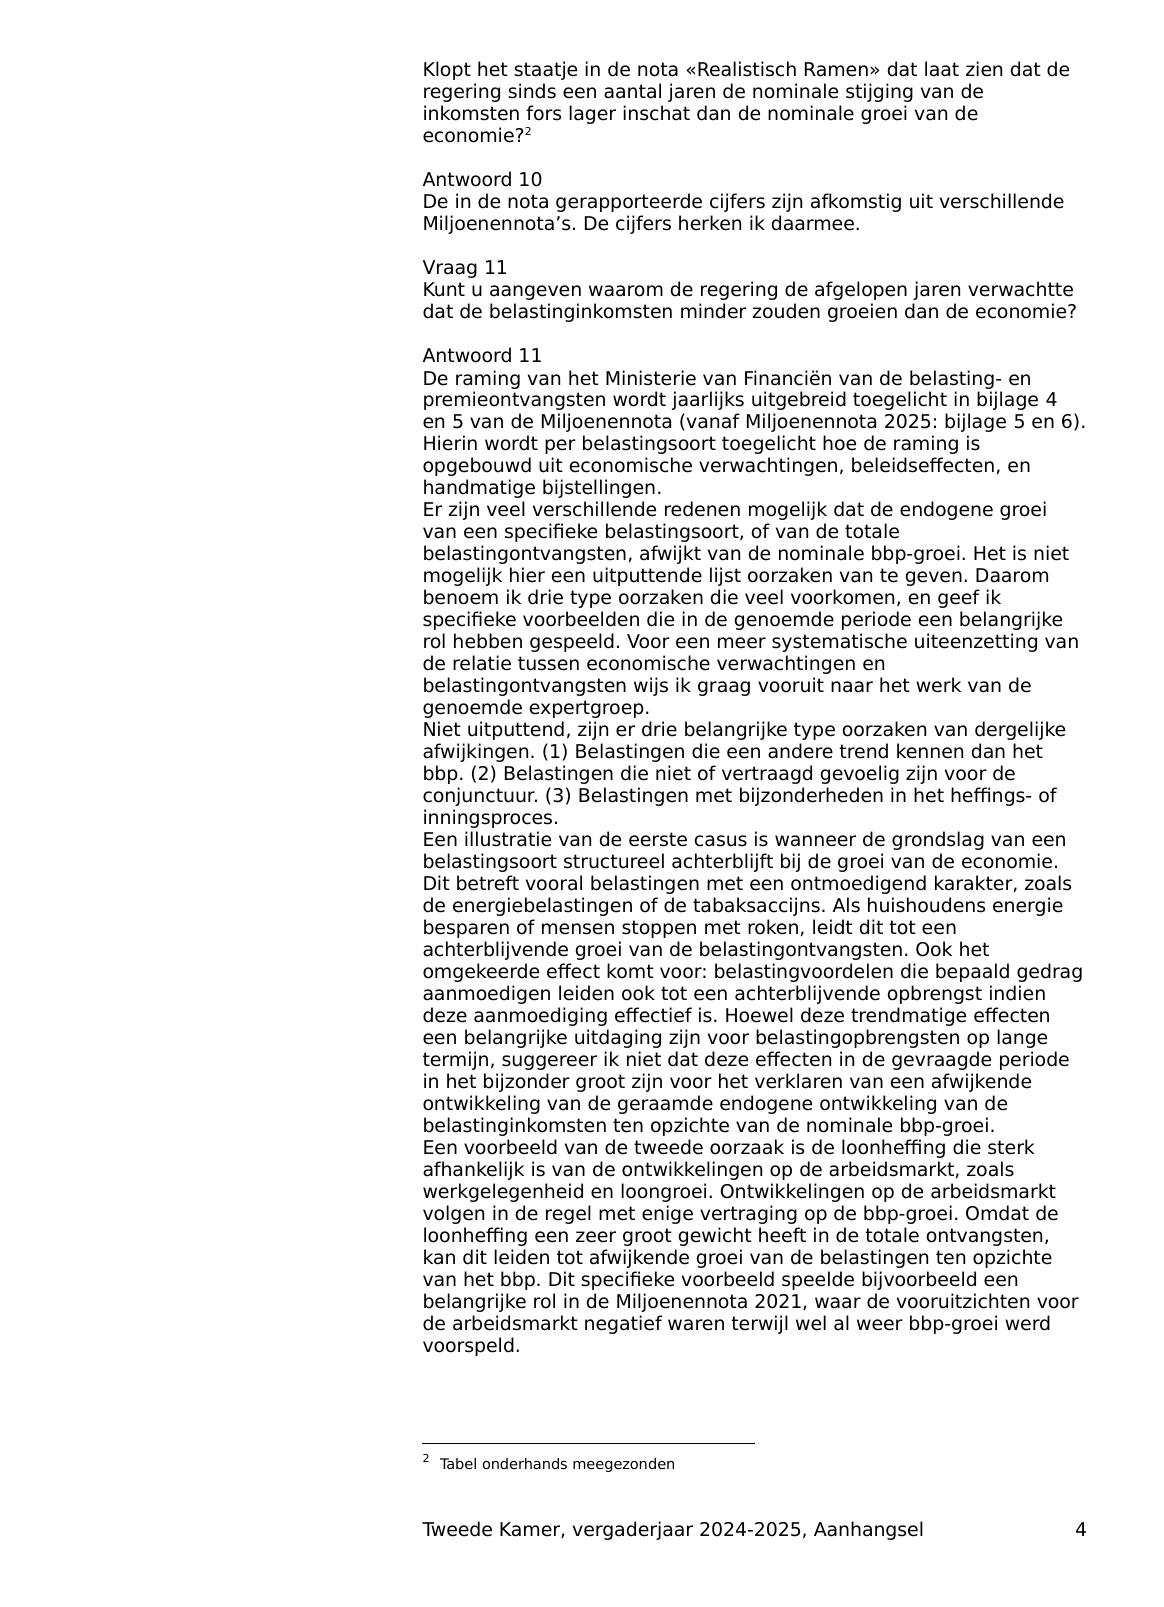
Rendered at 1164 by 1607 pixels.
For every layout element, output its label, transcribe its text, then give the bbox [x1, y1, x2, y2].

text Antwoord 11 [422, 345, 1087, 367]
text Vraag 11 [422, 257, 1087, 279]
text Een illustratie van de eerste casus is wanneer de grondslag van een belastingsoort structureel achterblijft bij de groei van de economie. Dit betreft vooral belastingen met een ontmoedigend karakter, zoals de energiebelastingen of de tabaksaccijns. Als huishoudens energie besparen of mensen stoppen met roken, leidt dit tot een achterblijvende groei van de belastingontvangsten. Ook het omgekeerde effect komt voor: belastingvoordelen die bepaald gedrag aanmoedigen leiden ook tot een achterblijvende opbrengst indien deze aanmoediging effectief is. Hoewel deze trendmatige effecten een belangrijke uitdaging zijn voor belastingopbrengsten op lange termijn, suggereer ik niet dat deze effecten in de gevraagde periode in het bijzonder groot zijn voor het verklaren van een afwijkende ontwikkeling van de geraamde endogene ontwikkeling van de belastinginkomsten ten opzichte van de nominale bbp-groei. [422, 829, 1087, 1137]
text Er zijn veel verschillende redenen mogelijk dat de endogene groei van een specifieke belastingsoort, of van de totale belastingontvangsten, afwijkt van de nominale bbp-groei. Het is niet mogelijk hier een uitputtende lijst oorzaken van te geven. Daarom benoem ik drie type oorzaken die veel voorkomen, en geef ik specifieke voorbeelden die in de genoemde periode een belangrijke rol hebben gespeeld. Voor een meer systematische uiteenzetting van de relatie tussen economische verwachtingen en belastingontvangsten wijs ik graag vooruit naar het werk van de genoemde expertgroep. [422, 499, 1087, 719]
text Klopt het staatje in de nota «Realistisch Ramen» dat laat zien dat de regering sinds een aantal jaren de nominale stijging van de inkomsten fors lager inschat dan de nominale groei van de economie? [422, 59, 1087, 147]
text De in de nota gerapporteerde cijfers zijn afkomstig uit verschillende Miljoenennota’s. De cijfers herken ik daarmee. [422, 191, 1087, 235]
text Niet uitputtend, zijn er drie belangrijke type oorzaken van dergelijke afwijkingen. (1) Belastingen die een andere trend kennen dan het bbp. (2) Belastingen die niet of vertraagd gevoelig zijn voor de conjunctuur. (3) Belastingen met bijzonderheden in het heffings- of inningsproces. [422, 719, 1087, 829]
text Kunt u aangeven waarom de regering de afgelopen jaren verwachtte dat de belastinginkomsten minder zouden groeien dan de economie? [422, 279, 1087, 323]
text De raming van het Ministerie van Financiën van de belasting- en premieontvangsten wordt jaarlijks uitgebreid toegelicht in bijlage 4 en 5 van de Miljoenennota (vanaf Miljoenennota 2025: bijlage 5 en 6). Hierin wordt per belastingsoort toegelicht hoe de raming is opgebouwd uit economische verwachtingen, beleidseffecten, en handmatige bijstellingen. [422, 367, 1087, 499]
text Antwoord 10 [422, 169, 1087, 191]
text Tabel onderhands meegezonden [422, 1452, 1087, 1474]
text Een voorbeeld van de tweede oorzaak is de loonheffing die sterk afhankelijk is van de ontwikkelingen op de arbeidsmarkt, zoals werkgelegenheid en loongroei. Ontwikkelingen op de arbeidsmarkt volgen in de regel met enige vertraging op de bbp-groei. Omdat de loonheffing een zeer groot gewicht heeft in de totale ontvangsten, kan dit leiden tot afwijkende groei van de belastingen ten opzichte van het bbp. Dit specifieke voorbeeld speelde bijvoorbeeld een belangrijke rol in de Miljoenennota 2021, waar de vooruitzichten voor de arbeidsmarkt negatief waren terwijl wel al weer bbp-groei werd voorspeld. [422, 1137, 1087, 1356]
